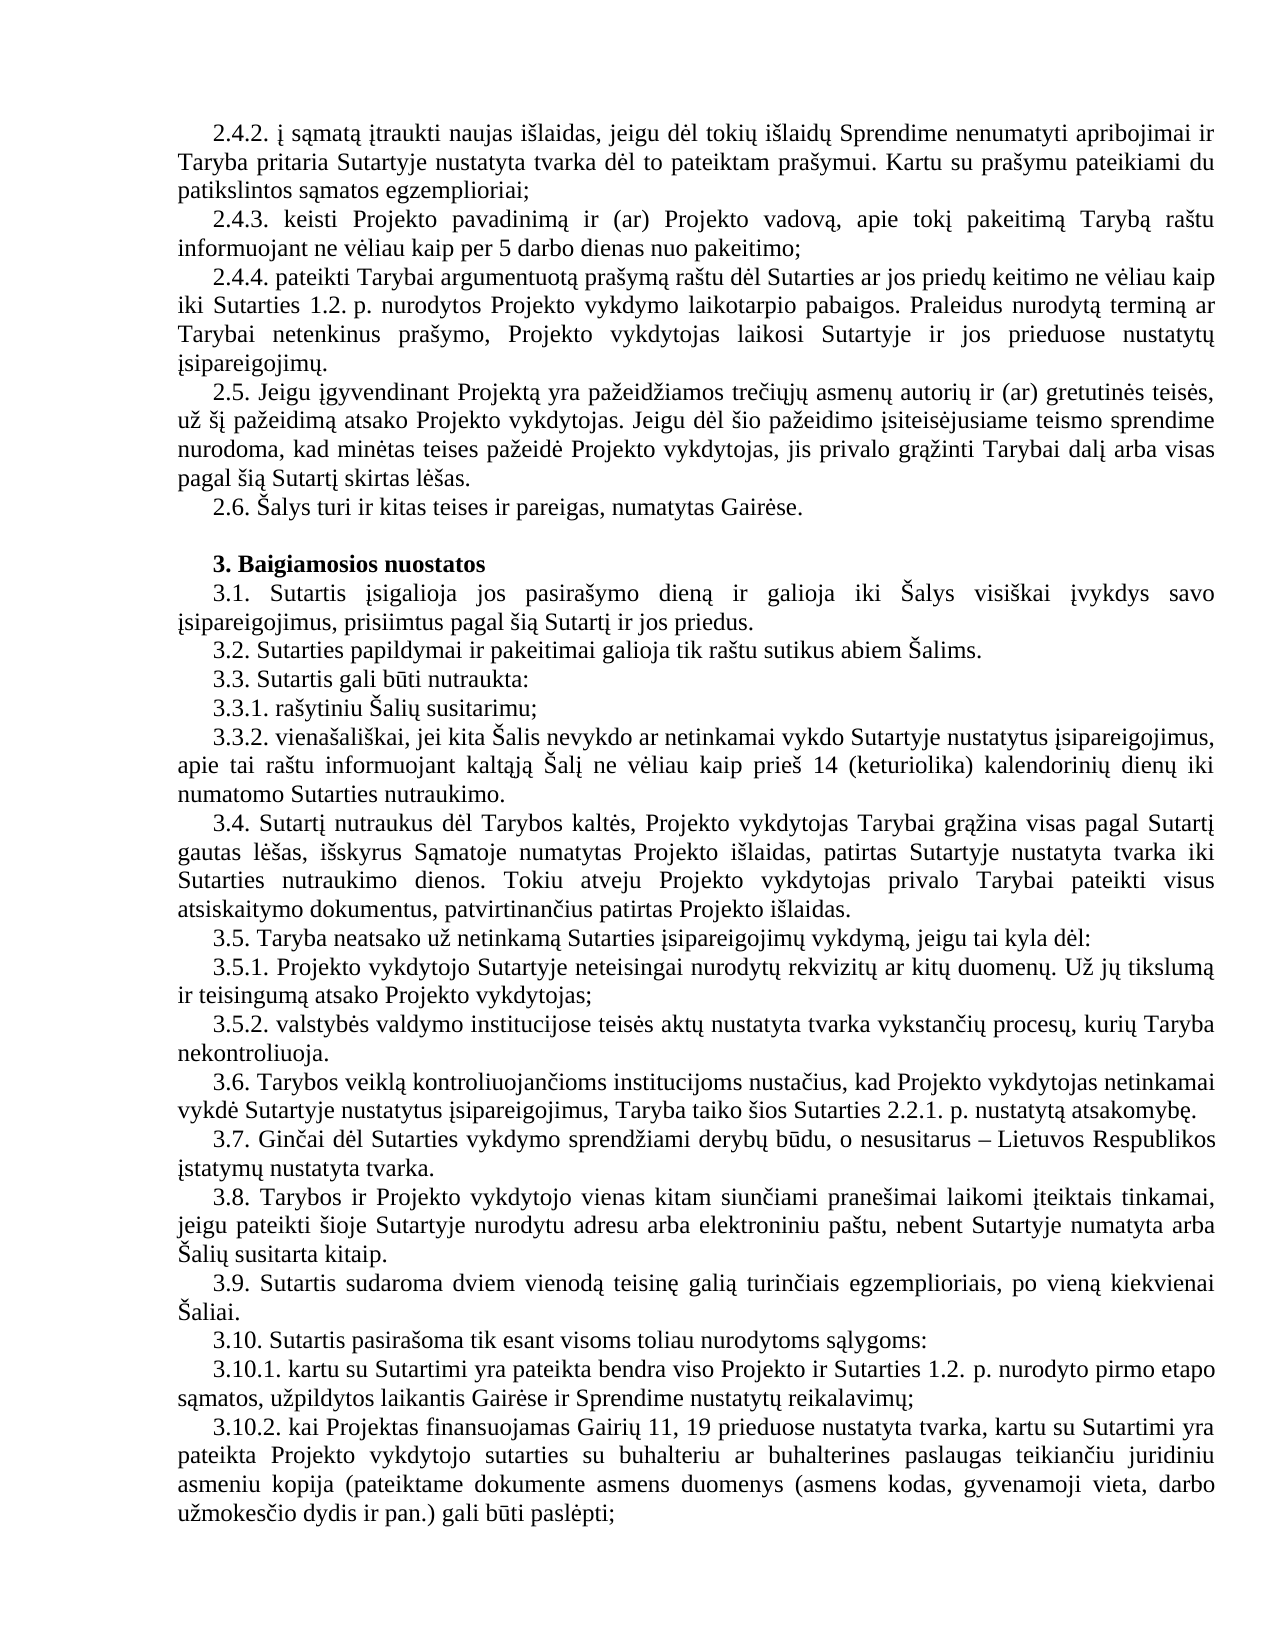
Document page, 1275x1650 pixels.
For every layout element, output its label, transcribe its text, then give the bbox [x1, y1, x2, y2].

text 3.1. Sutartis įsigalioja jos pasirašymo dieną ir galioja iki Šalys visiškai įvykdys savo įsipareigojimus, prisiimtus pagal šią Sutartį ir jos priedus. [177, 578, 1216, 636]
text 3.2. Sutarties papildymai ir pakeitimai galioja tik raštu sutikus abiem Šalims. [177, 636, 1216, 664]
text 2.4.4. pateikti Tarybai argumentuotą prašymą raštu dėl Sutarties ar jos priedų keitimo ne vėliau kaip iki Sutarties 1.2. p. nurodytos Projekto vykdymo laikotarpio pabaigos. Praleidus nurodytą terminą ar Tarybai netenkinus prašymo, Projekto vykdytojas laikosi Sutartyje ir jos prieduose nustatytų įsipareigojimų. [177, 262, 1216, 377]
text 3.4. Sutartį nutraukus dėl Tarybos kaltės, Projekto vykdytojas Tarybai grąžina visas pagal Sutartį gautas lėšas, išskyrus Sąmatoje numatytas Projekto išlaidas, patirtas Sutartyje nustatyta tvarka iki Sutarties nutraukimo dienos. Tokiu atveju Projekto vykdytojas privalo Tarybai pateikti visus atsiskaitymo dokumentus, patvirtinančius patirtas Projekto išlaidas. [177, 808, 1216, 923]
text 3.6. Tarybos veiklą kontroliuojančioms institucijoms nustačius, kad Projekto vykdytojas netinkamai vykdė Sutartyje nustatytus įsipareigojimus, Taryba taiko šios Sutarties 2.2.1. p. nustatytą atsakomybę. [177, 1067, 1216, 1124]
text 3.3.1. rašytiniu Šalių susitarimu; [177, 693, 1216, 722]
text 3.5. Taryba neatsako už netinkamą Sutarties įsipareigojimų vykdymą, jeigu tai kyla dėl: [177, 923, 1216, 952]
text 3.5.1. Projekto vykdytojo Sutartyje neteisingai nurodytų rekvizitų ar kitų duomenų. Už jų tikslumą ir teisingumą atsako Projekto vykdytojas; [177, 952, 1216, 1009]
text 3.10.1. kartu su Sutartimi yra pateikta bendra viso Projekto ir Sutarties 1.2. p. nurodyto pirmo etapo sąmatos, užpildytos laikantis Gairėse ir Sprendime nustatytų reikalavimų; [177, 1354, 1216, 1412]
text 3.10. Sutartis pasirašoma tik esant visoms toliau nurodytoms sąlygoms: [177, 1326, 1216, 1354]
text 3.10.2. kai Projektas finansuojamas Gairių 11, 19 prieduose nustatyta tvarka, kartu su Sutartimi yra pateikta Projekto vykdytojo sutarties su buhalteriu ar buhalterines paslaugas teikiančiu juridiniu asmeniu kopija (pateiktame dokumente asmens duomenys (asmens kodas, gyvenamoji vieta, darbo užmokesčio dydis ir pan.) gali būti paslėpti; [177, 1412, 1216, 1527]
text 2.4.3. keisti Projekto pavadinimą ir (ar) Projekto vadovą, apie tokį pakeitimą Tarybą raštu informuojant ne vėliau kaip per 5 darbo dienas nuo pakeitimo; [177, 204, 1216, 262]
text 3.9. Sutartis sudaroma dviem vienodą teisinę galią turinčiais egzemplioriais, po vieną kiekvienai Šaliai. [177, 1268, 1216, 1326]
text 3. Baigiamosios nuostatos [177, 549, 1216, 578]
text 2.4.2. į sąmatą įtraukti naujas išlaidas, jeigu dėl tokių išlaidų Sprendime nenumatyti apribojimai ir Taryba pritaria Sutartyje nustatyta tvarka dėl to pateiktam prašymui. Kartu su prašymu pateikiami du patikslintos sąmatos egzemplioriai; [177, 118, 1216, 204]
text 2.5. Jeigu įgyvendinant Projektą yra pažeidžiamos trečiųjų asmenų autorių ir (ar) gretutinės teisės, už šį pažeidimą atsako Projekto vykdytojas. Jeigu dėl šio pažeidimo įsiteisėjusiame teismo sprendime nurodoma, kad minėtas teises pažeidė Projekto vykdytojas, jis privalo grąžinti Tarybai dalį arba visas pagal šią Sutartį skirtas lėšas. [177, 377, 1216, 492]
text 3.5.2. valstybės valdymo institucijose teisės aktų nustatyta tvarka vykstančių procesų, kurių Taryba nekontroliuoja. [177, 1009, 1216, 1067]
text 3.3. Sutartis gali būti nutraukta: [177, 664, 1216, 693]
text 2.6. Šalys turi ir kitas teises ir pareigas, numatytas Gairėse. [177, 492, 1216, 521]
text 3.7. Ginčai dėl Sutarties vykdymo sprendžiami derybų būdu, o nesusitarus – Lietuvos Respublikos įstatymų nustatyta tvarka. [177, 1124, 1216, 1182]
text 3.8. Tarybos ir Projekto vykdytojo vienas kitam siunčiami pranešimai laikomi įteiktais tinkamai, jeigu pateikti šioje Sutartyje nurodytu adresu arba elektroniniu paštu, nebent Sutartyje numatyta arba Šalių susitarta kitaip. [177, 1182, 1216, 1268]
text 3.3.2. vienašališkai, jei kita Šalis nevykdo ar netinkamai vykdo Sutartyje nustatytus įsipareigojimus, apie tai raštu informuojant kaltąją Šalį ne vėliau kaip prieš 14 (keturiolika) kalendorinių dienų iki numatomo Sutarties nutraukimo. [177, 722, 1216, 808]
